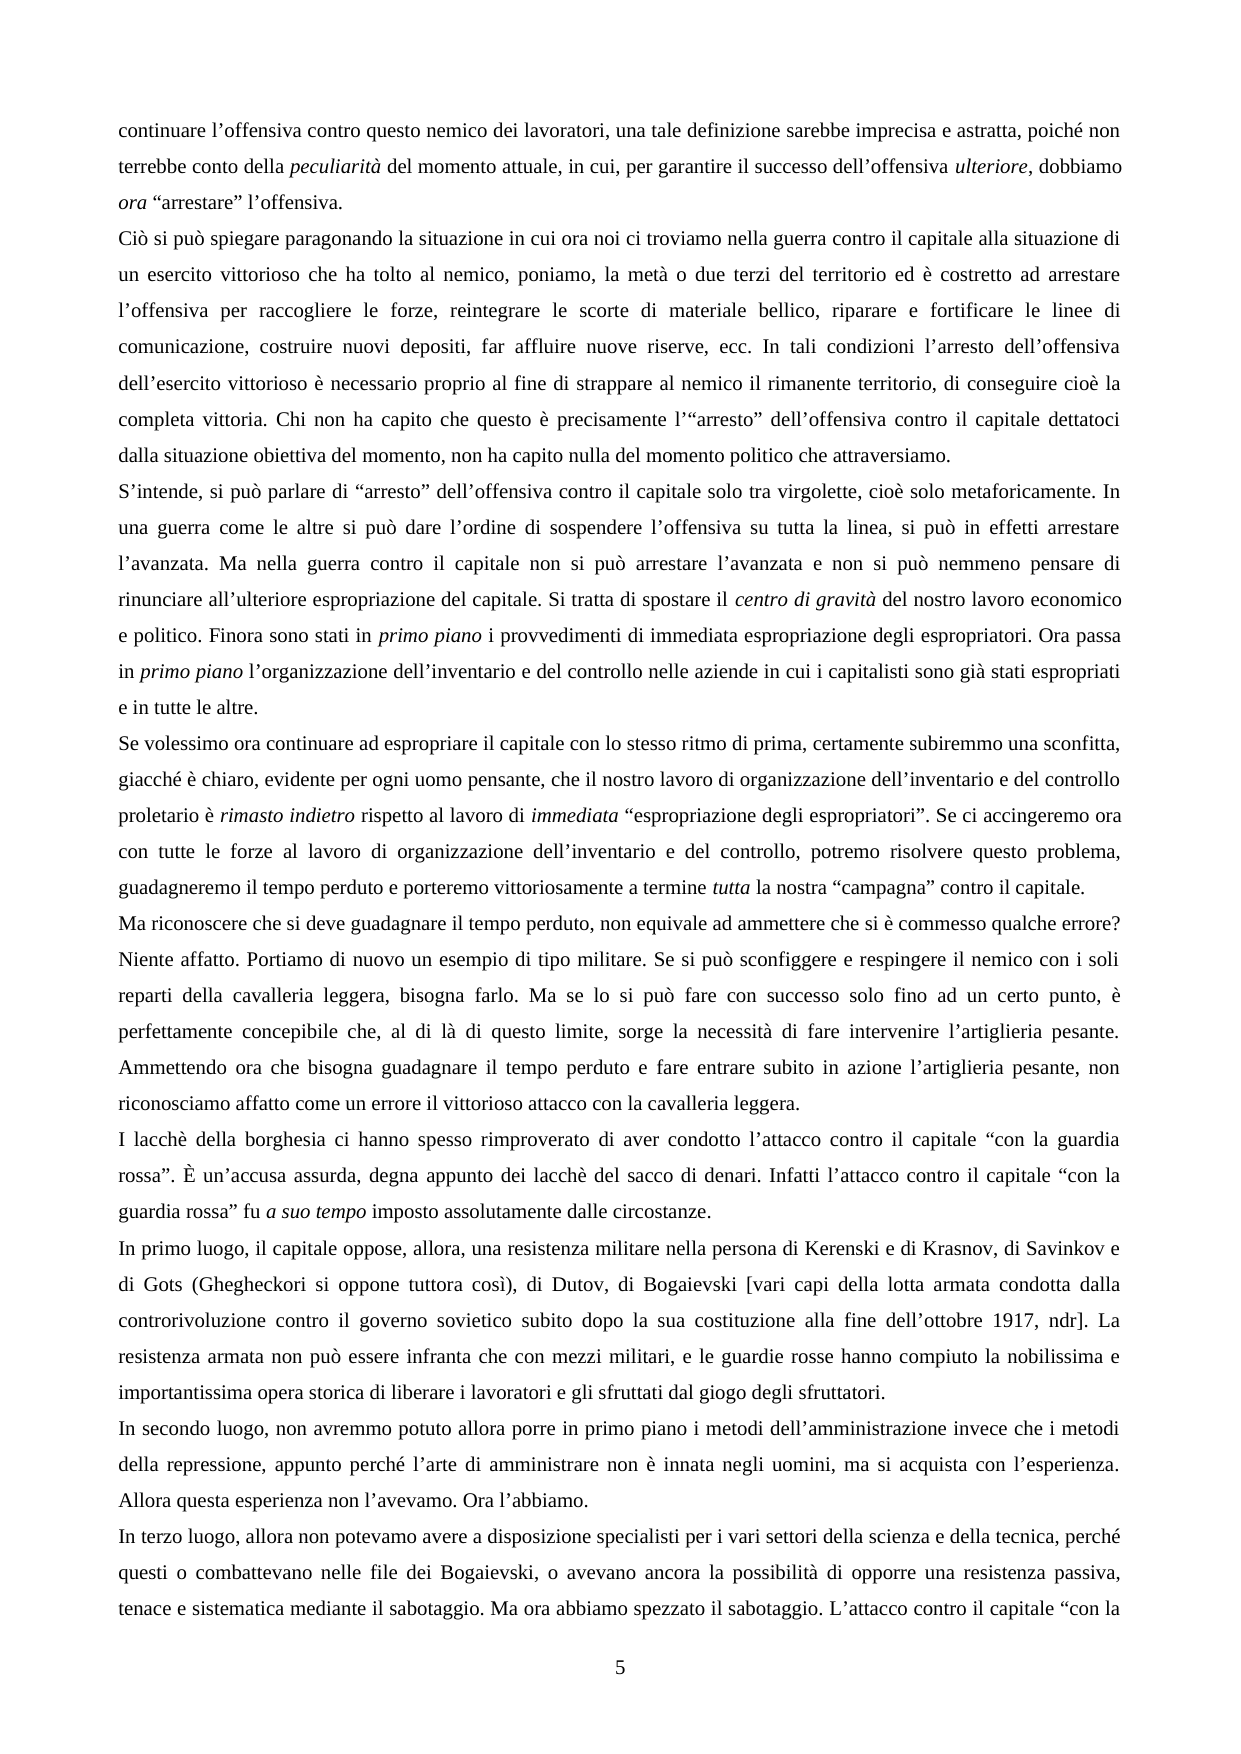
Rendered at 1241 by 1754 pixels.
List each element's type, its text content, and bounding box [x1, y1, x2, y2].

text In terzo luogo, allora non potevamo avere a disposizione specialisti per i vari settori della scienza e della tecnica, perché questi o combattevano nelle file dei Bogaievski, o avevano ancora la possibilità di opporre una resistenza passiva, tenace e sistematica mediante il sabotaggio. Ma ora abbiamo spezzato il sabotaggio. L’attacco contro il capitale “con la [118, 1524, 1122, 1620]
text continuare l’offensiva contro questo nemico dei lavoratori, una tale definizione sarebbe imprecisa e astratta, poiché non terrebbe conto della peculiarità del momento attuale, in cui, per garantire il successo dell’offensiva ulteriore, dobbiamo ora “arrestare” l’offensiva. [118, 118, 1122, 214]
text S’intende, si può parlare di “arresto” dell’offensiva contro il capitale solo tra virgolette, cioè solo metaforicamente. In una guerra come le altre si può dare l’ordine di sospendere l’offensiva su tutta la linea, si può in effetti arrestare l’avanzata. Ma nella guerra contro il capitale non si può arrestare l’avanzata e non si può nemmeno pensare di rinunciare all’ulteriore espropriazione del capitale. Si tratta di spostare il centro di gravità del nostro lavoro economico e politico. Finora sono stati in primo piano i provvedimenti di immediata espropriazione degli espropriatori. Ora passa in primo piano l’organizzazione dell’inventario e del controllo nelle aziende in cui i capitalisti sono già stati espropriati e in tutte le altre. [118, 478, 1122, 719]
text Se volessimo ora continuare ad espropriare il capitale con lo stesso ritmo di prima, certamente subiremmo una sconfitta, giacché è chiaro, evidente per ogni uomo pensante, che il nostro lavoro di organizzazione dell’inventario e del controllo proletario è rimasto indietro rispetto al lavoro di immediata “espropriazione degli espropriatori”. Se ci accingeremo ora con tutte le forze al lavoro di organizzazione dell’inventario e del controllo, potremo risolvere questo problema, guadagneremo il tempo perduto e porteremo vittoriosamente a termine tutta la nostra “campagna” contro il capitale. [118, 731, 1122, 899]
text I lacchè della borghesia ci hanno spesso rimproverato di aver condotto l’attacco contro il capitale “con la guardia rossa”. È un’accusa assurda, degna appunto dei lacchè del sacco di denari. Infatti l’attacco contro il capitale “con la guardia rossa” fu a suo tempo imposto assolutamente dalle circostanze. [118, 1127, 1122, 1223]
text In secondo luogo, non avremmo potuto allora porre in primo piano i metodi dell’amministrazione invece che i metodi della repressione, appunto perché l’arte di amministrare non è innata negli uomini, ma si acquista con l’esperienza. Allora questa esperienza non l’avevamo. Ora l’abbiamo. [118, 1416, 1122, 1512]
text In primo luogo, il capitale oppose, allora, una resistenza militare nella persona di Kerenski e di Krasnov, di Savinkov e di Gots (Ghegheckori si oppone tuttora così), di Dutov, di Bogaievski [vari capi della lotta armata condotta dalla controrivoluzione contro il governo sovietico subito dopo la sua costituzione alla fine dell’ottobre 1917, ndr]. La resistenza armata non può essere infranta che con mezzi militari, e le guardie rosse hanno compiuto la nobilissima e importantissima opera storica di liberare i lavoratori e gli sfruttati dal giogo degli sfruttatori. [118, 1235, 1122, 1404]
text Ciò si può spiegare paragonando la situazione in cui ora noi ci troviamo nella guerra contro il capitale alla situazione di un esercito vittorioso che ha tolto al nemico, poniamo, la metà o due terzi del territorio ed è costretto ad arrestare l’offensiva per raccogliere le forze, reintegrare le scorte di materiale bellico, riparare e fortificare le linee di comunicazione, costruire nuovi depositi, far affluire nuove riserve, ecc. In tali condizioni l’arresto dell’offensiva dell’esercito vittorioso è necessario proprio al fine di strappare al nemico il rimanente territorio, di conseguire cioè la completa vittoria. Chi non ha capito che questo è precisamente l’“arresto” dell’offensiva contro il capitale dettatoci dalla situazione obiettiva del momento, non ha capito nulla del momento politico che attraversiamo. [118, 226, 1122, 467]
text Ma riconoscere che si deve guadagnare il tempo perduto, non equivale ad ammettere che si è commesso qualche errore? Niente affatto. Portiamo di nuovo un esempio di tipo militare. Se si può sconfiggere e respingere il nemico con i soli reparti della cavalleria leggera, bisogna farlo. Ma se lo si può fare con successo solo fino ad un certo punto, è perfettamente concepibile che, al di là di questo limite, sorge la necessità di fare intervenire l’artiglieria pesante. Ammettendo ora che bisogna guadagnare il tempo perduto e fare entrare subito in azione l’artiglieria pesante, non riconosciamo affatto come un errore il vittorioso attacco con la cavalleria leggera. [118, 911, 1122, 1115]
